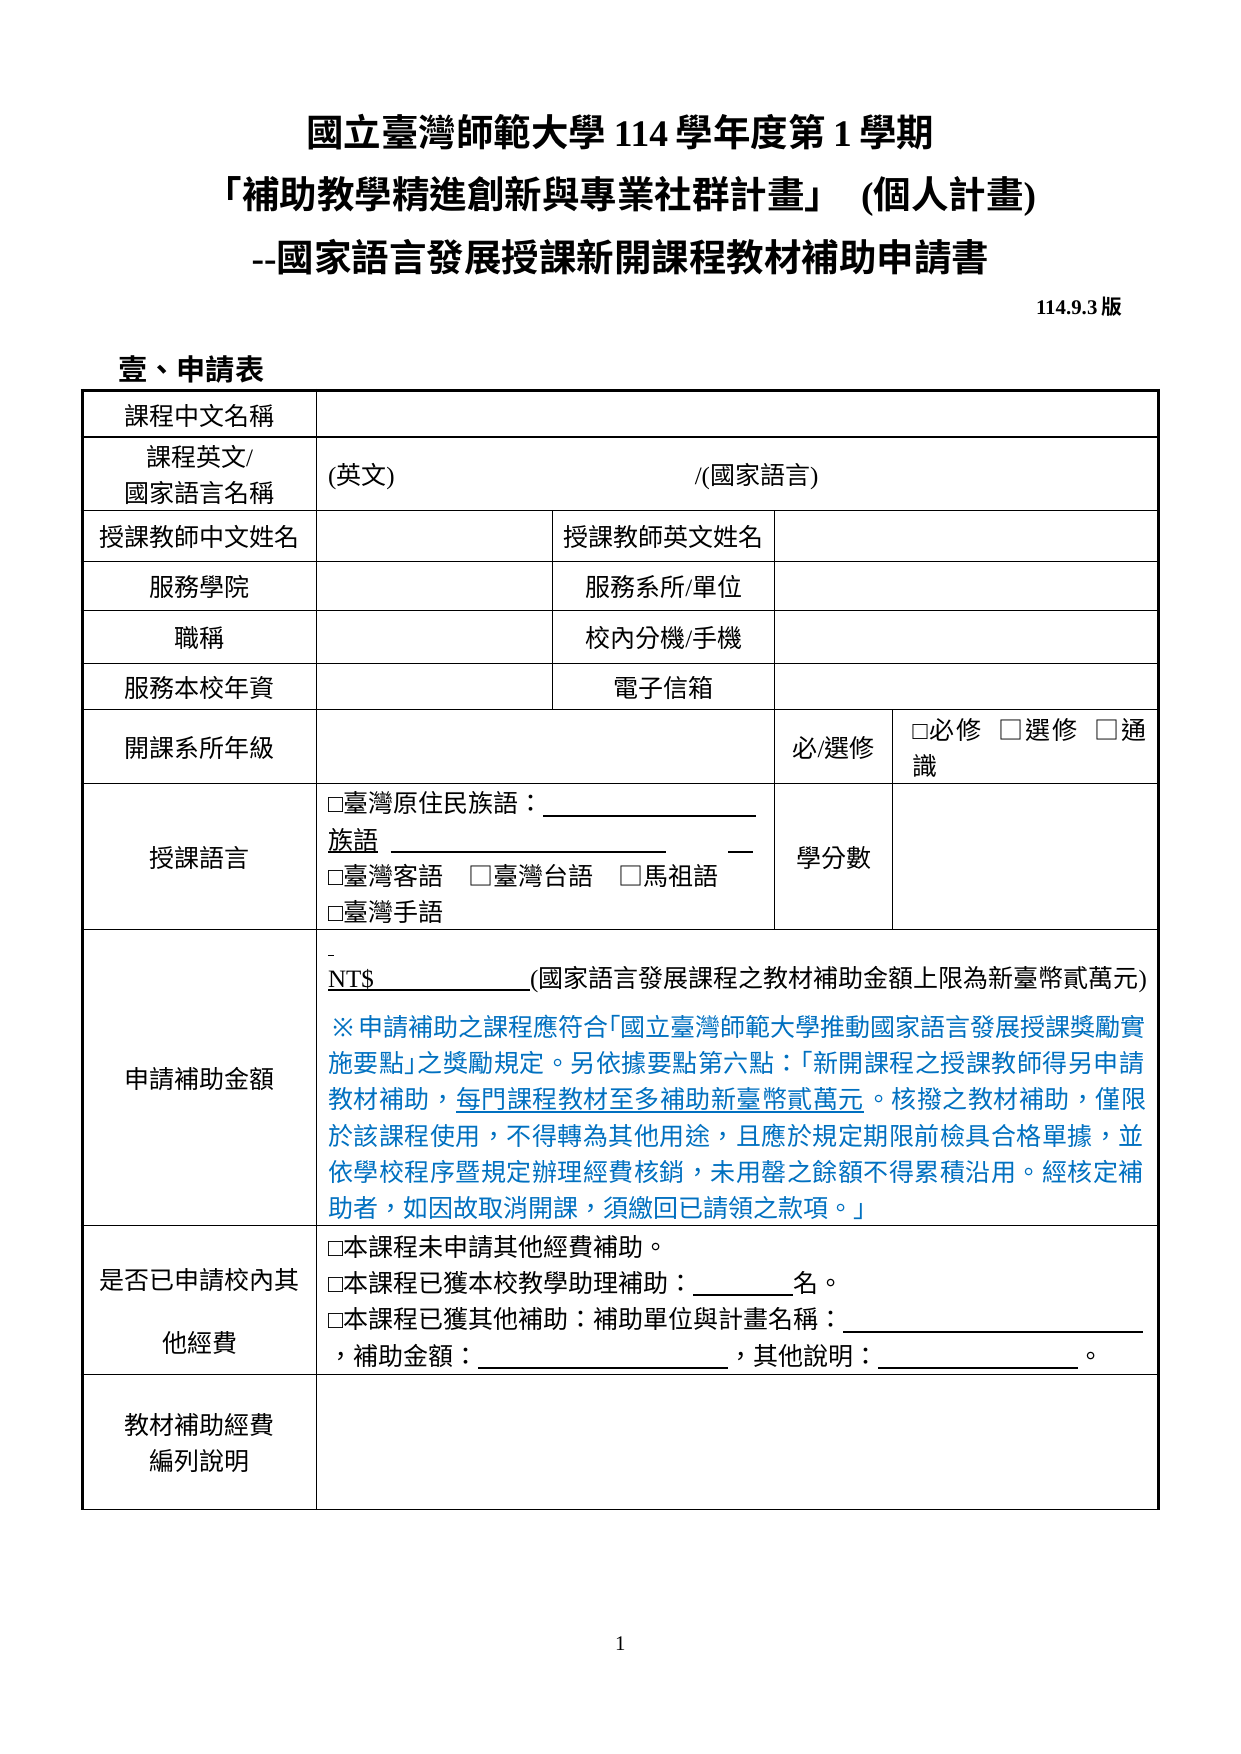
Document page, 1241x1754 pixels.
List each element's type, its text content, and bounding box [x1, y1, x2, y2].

table_cell [317, 710, 774, 783]
table_cell 申請補助金額 [84, 930, 316, 1225]
table_cell 授課教師中文姓名 [84, 511, 316, 561]
table_cell [317, 1375, 1157, 1509]
table_cell [775, 562, 1157, 609]
table_cell [775, 664, 1157, 709]
table_cell 課程英文/ 國家語言名稱 [84, 438, 316, 510]
table_cell 服務本校年資 [84, 664, 316, 709]
table_cell □本課程未申請其他經費補助。 □本課程已獲本校教學助理補助： 名。 □本課程已獲其他補助：補助單位與計畫名稱： ，補助金額： ，其他說明： 。 [317, 1226, 1157, 1373]
table_cell □必修 □選修 □通識 [893, 710, 1157, 783]
table_cell □臺灣原住民族語： 族語 □臺灣客語 □臺灣台語 □馬祖語 □臺灣手語 [317, 784, 774, 929]
table_cell [893, 784, 1157, 929]
table_cell 必/選修 [775, 710, 892, 783]
text --國家語言發展授課新開課程教材補助申請書 [118, 228, 1122, 282]
table_cell 服務系所/單位 [553, 562, 774, 609]
table_cell 開課系所年級 [84, 710, 316, 783]
table_cell 職稱 [84, 611, 316, 662]
table_cell (英文) /(國家語言) [317, 438, 1157, 510]
table_cell [775, 511, 1157, 561]
table_cell [775, 611, 1157, 662]
text 壹、申請表 [118, 346, 1122, 389]
table_cell NT$ (國家語言發展課程之教材補助金額上限為新臺幣貳萬元) ※申請補助之課程應符合｢國立臺灣師範大學推動國家語言發展授課獎勵實施要點｣之獎勵規定。另依據要點第六點：｢新開課程之授課教師得另申請教材補助，每門課程教材至多補助新臺幣貳萬元。核撥之教材補助，僅限於該課程使用，不得轉為其他用途，且應於規定期限前檢具合格單據，並依學校程序暨規定辦理經費核銷，未用罄之餘額不得累積沿用。經核定補助者，如因故取消開課，須繳回已請領之款項。｣ [317, 930, 1157, 1225]
table_cell 教材補助經費 編列說明 [84, 1375, 316, 1509]
table_cell 校內分機/手機 [553, 611, 774, 662]
table_cell 授課教師英文姓名 [553, 511, 774, 561]
table_cell 是否已申請校內其他經費 [84, 1226, 316, 1373]
table_cell [317, 562, 552, 609]
table_cell [317, 664, 552, 709]
table_header [317, 392, 1157, 436]
text 「補助教學精進創新與專業社群計畫」 (個人計畫) [118, 165, 1122, 219]
table_cell 電子信箱 [553, 664, 774, 709]
table_header 課程中文名稱 [84, 392, 316, 436]
table_cell 服務學院 [84, 562, 316, 609]
text 國立臺灣師範大學114學年度第1學期 [118, 103, 1122, 157]
table_cell [317, 511, 552, 561]
text 114.9.3版 [118, 290, 1122, 320]
table_cell [317, 611, 552, 662]
table_cell 授課語言 [84, 784, 316, 929]
table_cell 學分數 [775, 784, 892, 929]
